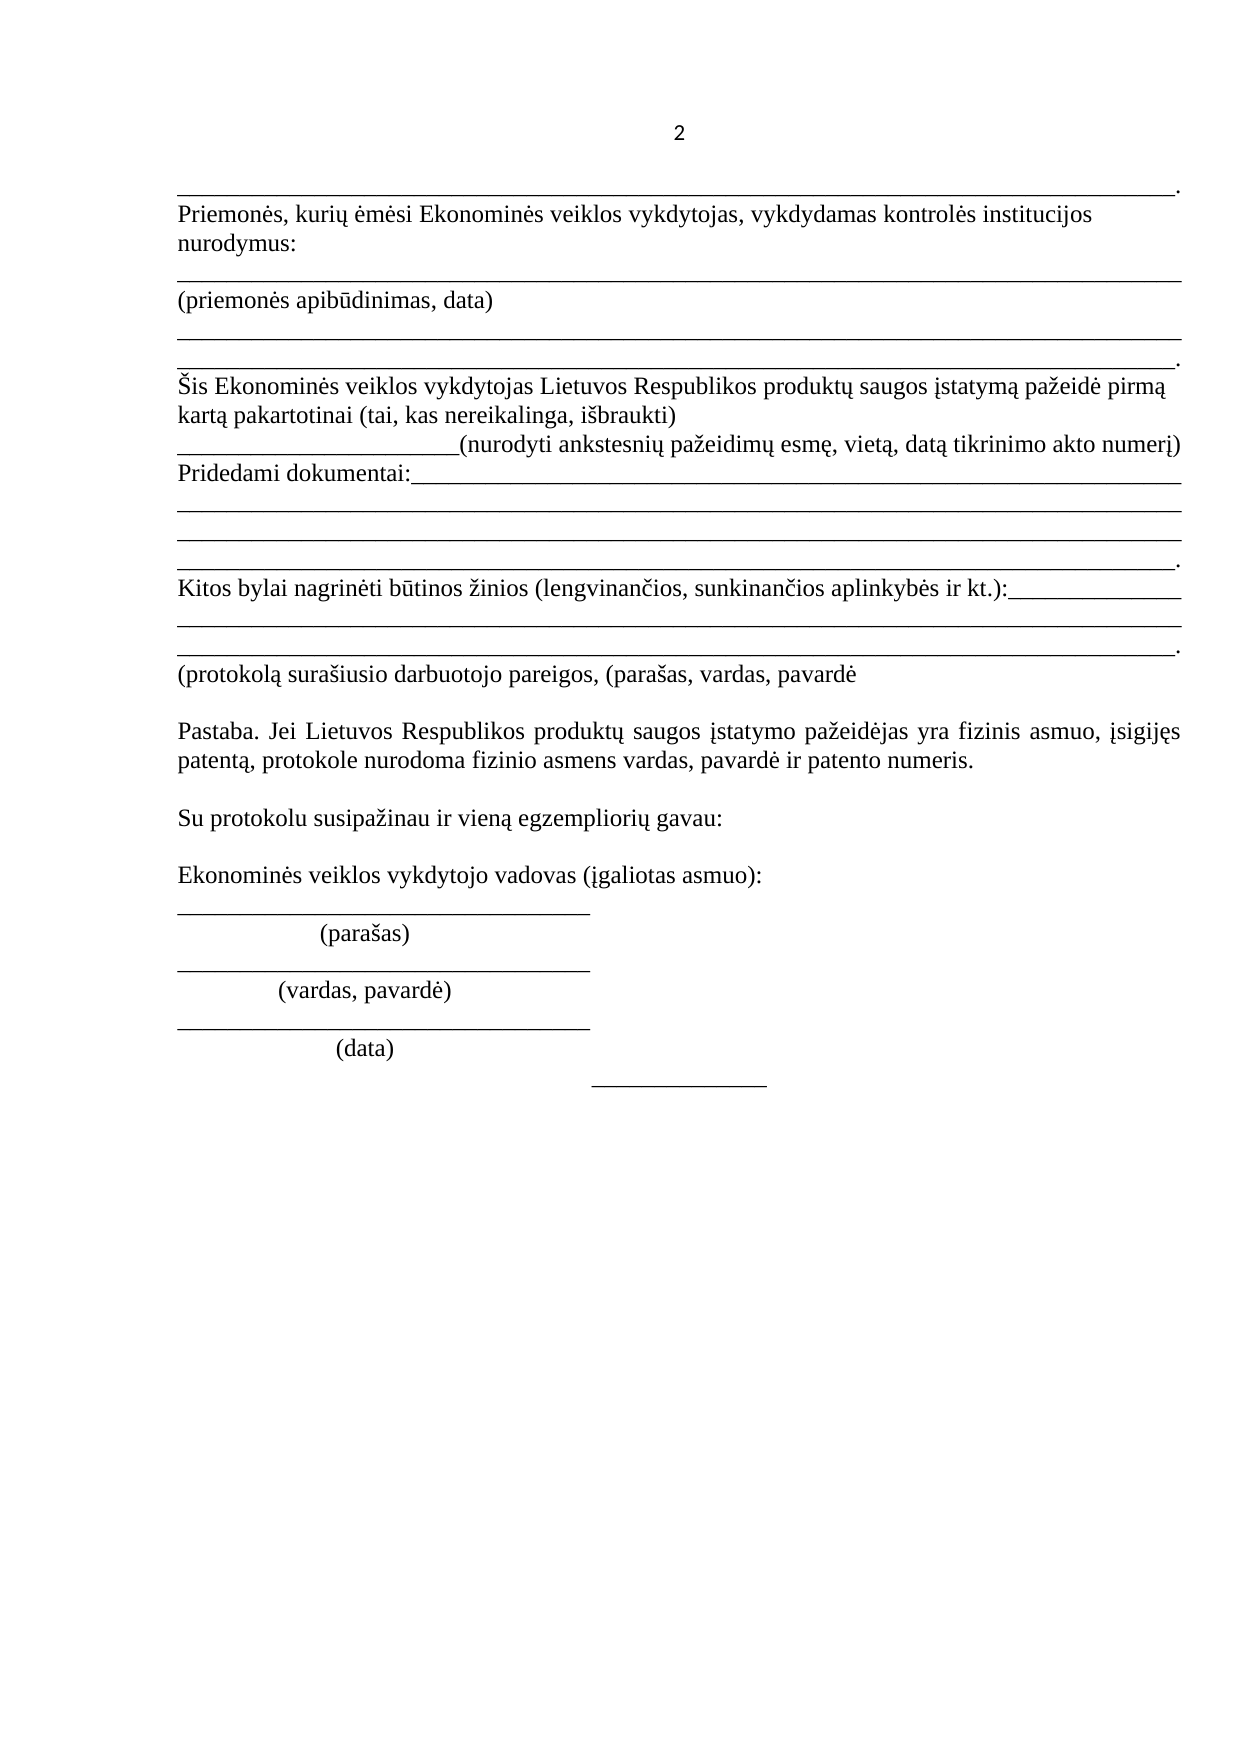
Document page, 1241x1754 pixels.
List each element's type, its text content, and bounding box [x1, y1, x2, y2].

text (protokolą surašiusio darbuotojo pareigos, (parašas, vardas, pavardė [177, 659, 1181, 688]
text . [177, 343, 1181, 371]
text (nurodyti ankstesnių pažeidimų esmę, vietą, datą tikrinimo akto numerį) [177, 429, 1181, 458]
text Ekonominės veiklos vykdytojo vadovas (įgaliotas asmuo): [177, 860, 1181, 889]
text _________________________________ [177, 889, 1181, 918]
text (data) [177, 1033, 1181, 1061]
text Priemonės, kurių ėmėsi Ekonominės veiklos vykdytojas, vykdydamas kontrolės institucijos [177, 199, 1181, 228]
text . [177, 544, 1181, 573]
text (priemonės apibūdinimas, data) [177, 285, 1181, 314]
text kartą pakartotinai (tai, kas nereikalinga, išbraukti) [177, 400, 1181, 429]
text Pridedami dokumentai: [177, 458, 1181, 486]
text _________________________________ [177, 946, 1181, 975]
text _________________________________ [177, 1004, 1181, 1033]
text (vardas, pavardė) [177, 975, 1181, 1004]
text Šis Ekonominės veiklos vykdytojas Lietuvos Respublikos produktų saugos įstatymą pažeidė pirmą [177, 371, 1181, 400]
text (parašas) [177, 918, 1181, 946]
text nurodymus: [177, 228, 1181, 256]
text . [177, 170, 1181, 199]
text Kitos bylai nagrinėti būtinos žinios (lengvinančios, sunkinančios aplinkybės ir kt.): [177, 573, 1181, 601]
text . [177, 630, 1181, 659]
text Su protokolu susipažinau ir vieną egzempliorių gavau: [177, 803, 1181, 831]
text Pastaba. Jei Lietuvos Respublikos produktų saugos įstatymo pažeidėjas yra fizinis asmuo, įsigijęs patentą, protokole nurodoma fizinio asmens vardas, pavardė ir patento numeris. [177, 716, 1181, 774]
text ______________ [177, 1061, 1181, 1090]
